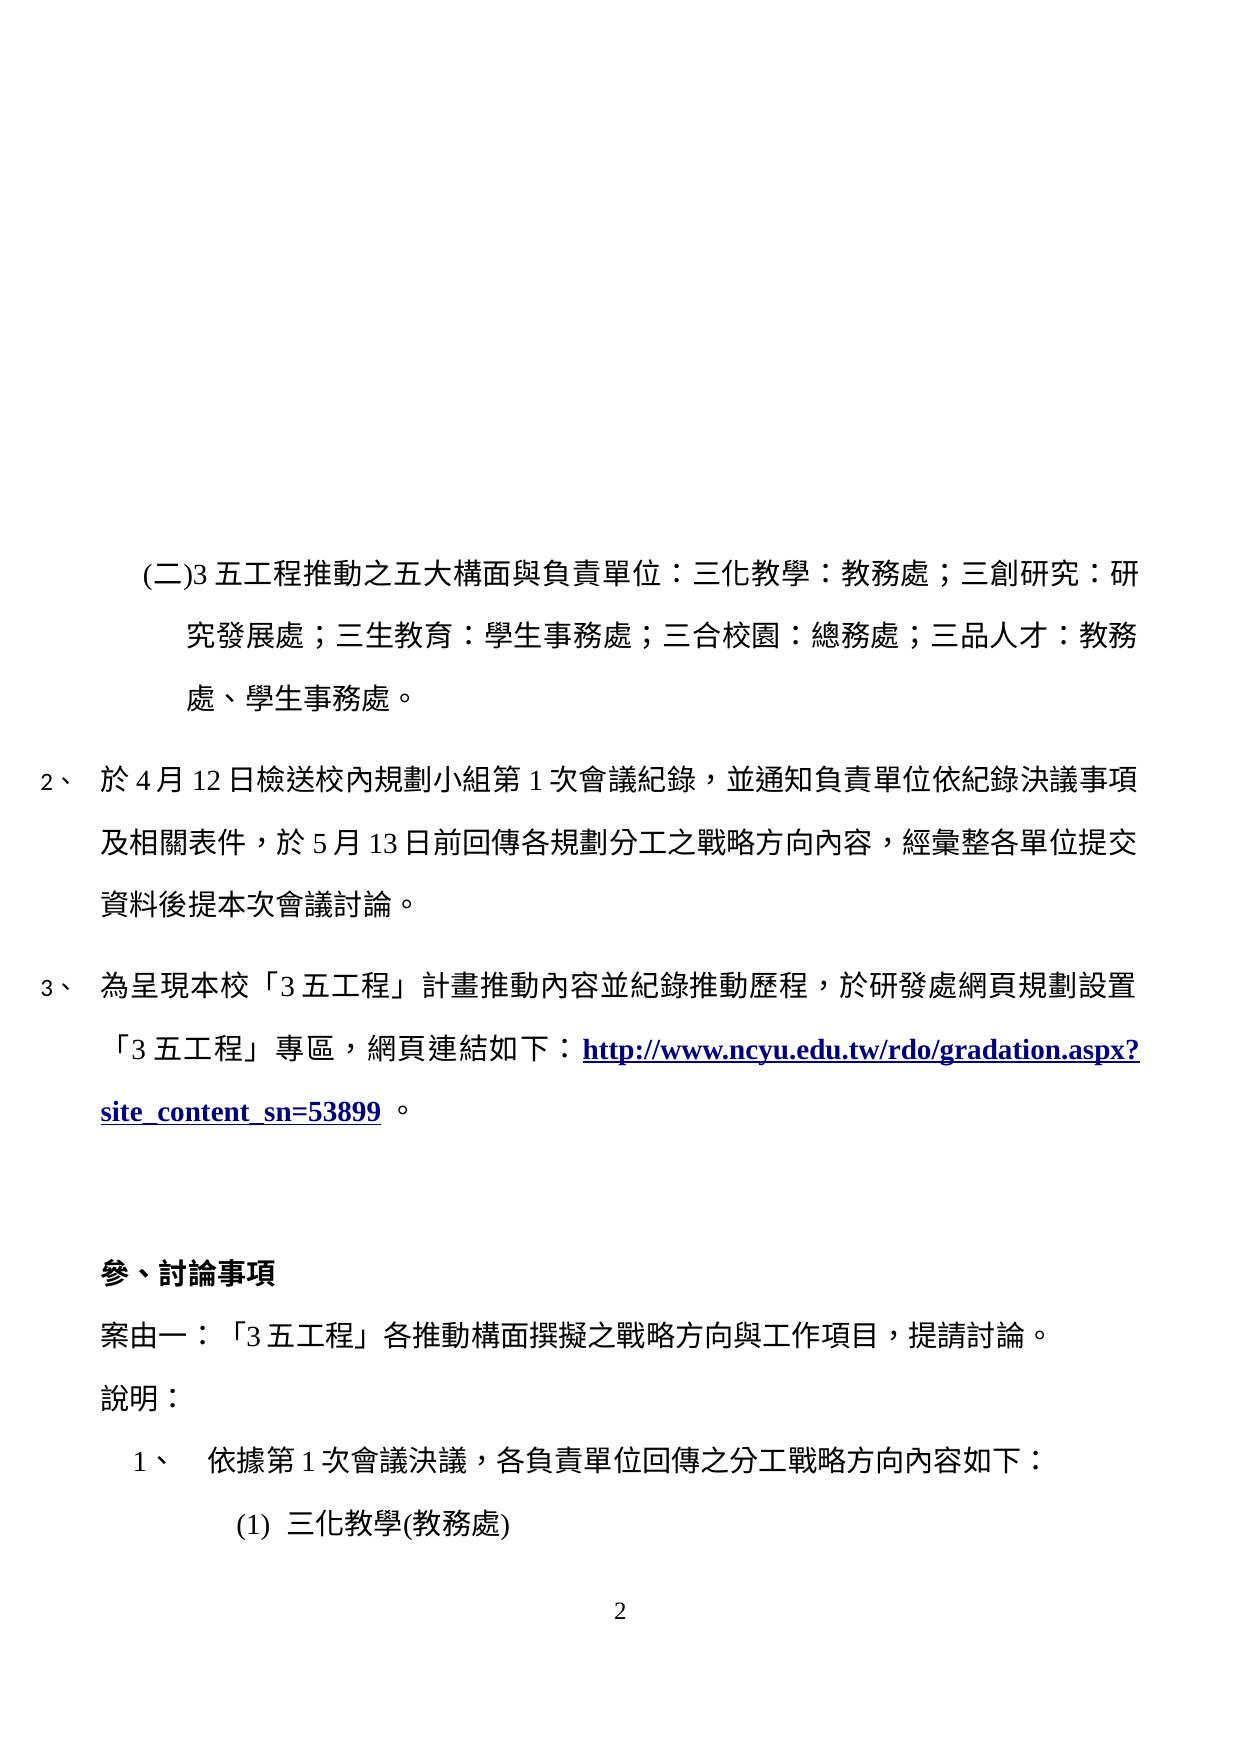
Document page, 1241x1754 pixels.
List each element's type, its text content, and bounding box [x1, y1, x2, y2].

text 參、討論事項 [100, 1230, 1140, 1292]
text 案由一：「3五工程」各推動構面撰擬之戰略方向與工作項目，提請討論。 [100, 1292, 1140, 1355]
list 依據第1次會議決議，各負責單位回傳之分工戰略方向內容如下： [132, 1417, 1140, 1480]
text 說明： [100, 1355, 1140, 1417]
text (二)3五工程推動之五大構面與負責單位：三化教學：教務處；三創研究：研究發展處；三生教育：學生事務處；三合校園：總務處；三品人才：教務處、學生事務處。 [143, 530, 1140, 717]
list 為呈現本校「3五工程」計畫推動內容並紀錄推動歷程，於研發處網頁規劃設置「3五工程」專區，網頁連結如下：http://www.ncyu.edu.tw/rdo/gradation.aspx?site_content_sn=53899 。 [40, 942, 1140, 1130]
list 於4月12日檢送校內規劃小組第1次會議紀錄，並通知負責單位依紀錄決議事項及相關表件，於5月13日前回傳各規劃分工之戰略方向內容，經彙整各單位提交資料後提本次會議討論。 [40, 736, 1140, 924]
list 三化教學(教務處) [236, 1480, 1140, 1542]
